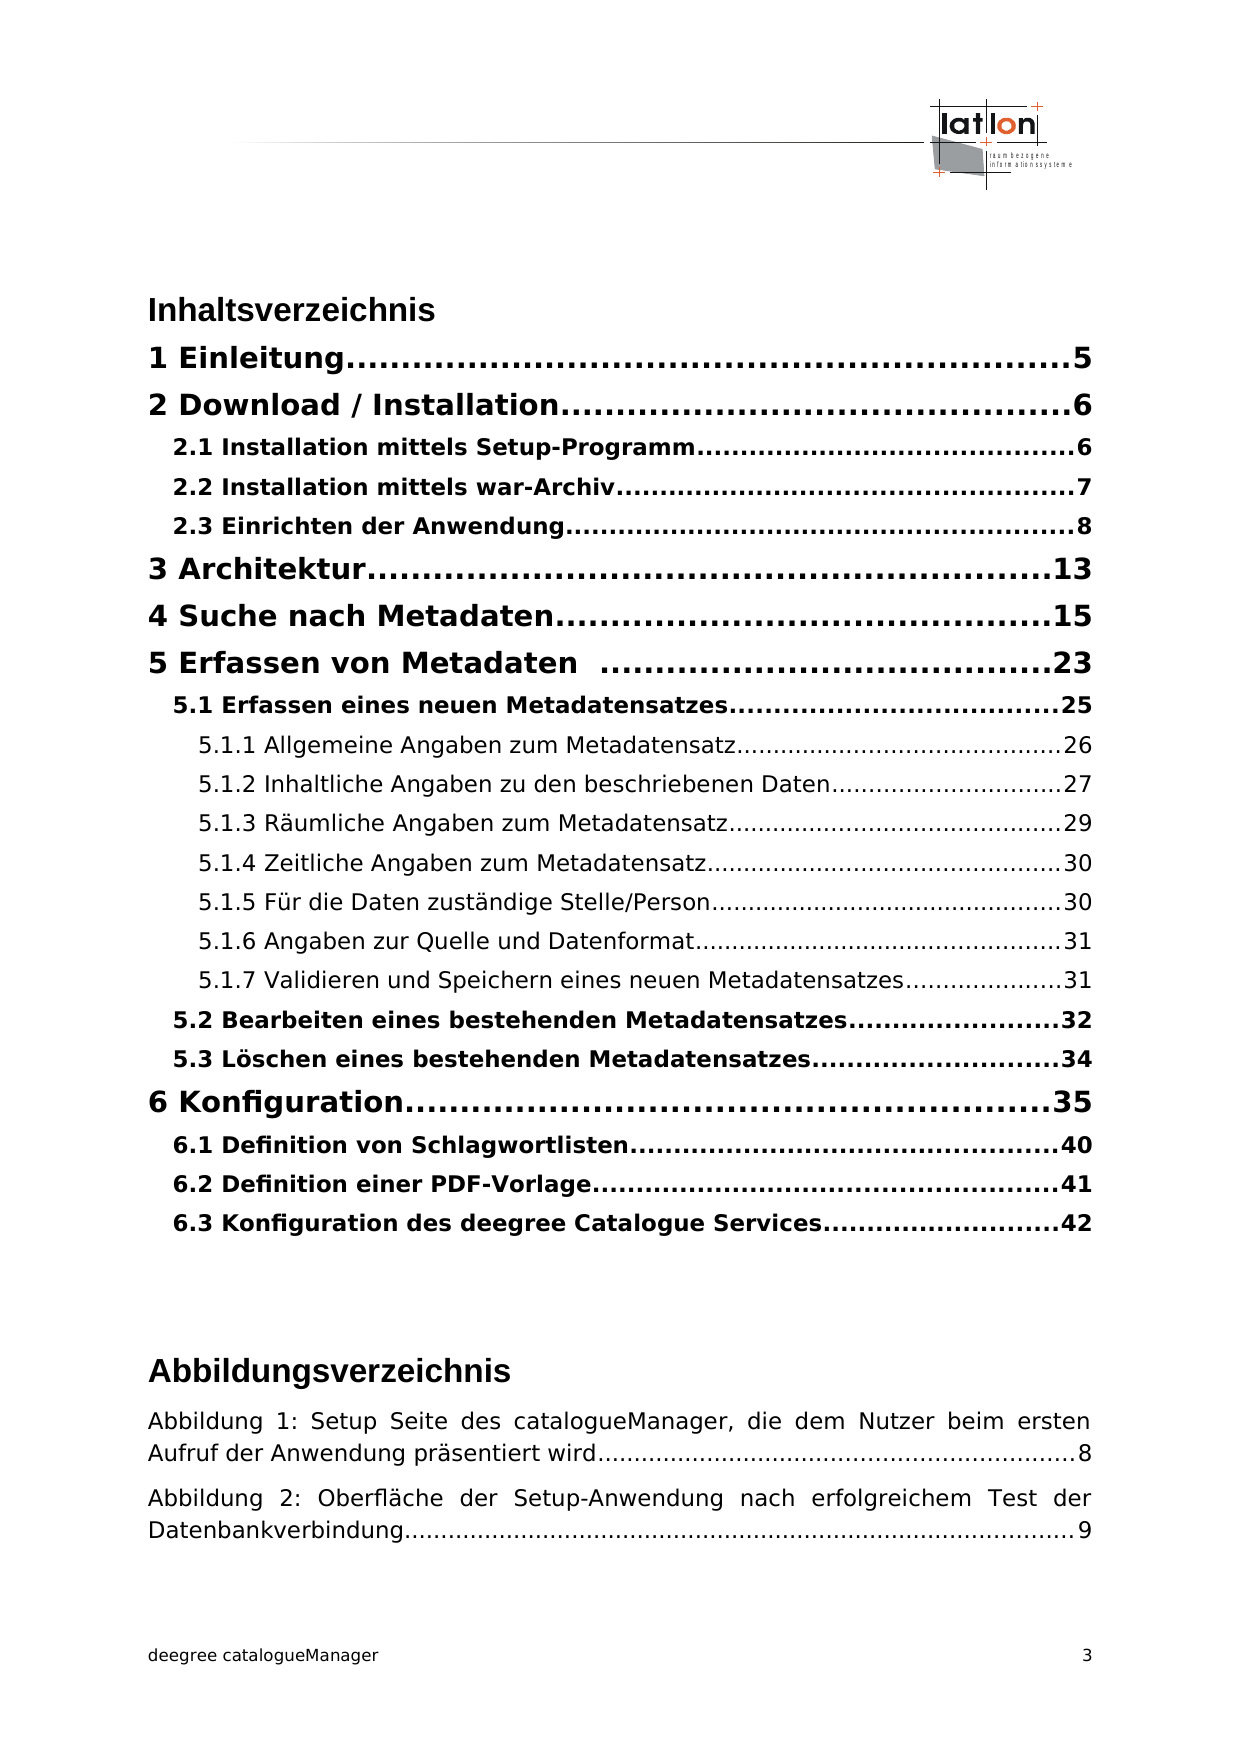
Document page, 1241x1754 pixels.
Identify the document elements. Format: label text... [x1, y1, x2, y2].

text 5.1.2 Inhaltliche Angaben zu den beschriebenen Daten 27 [198, 771, 1092, 798]
text 6 Konfiguration 35 [148, 1085, 1092, 1119]
text 5.1.1 Allgemeine Angaben zum Metadatensatz 26 [198, 732, 1092, 759]
text 5.2 Bearbeiten eines bestehenden Metadatensatzes 32 [172, 1007, 1092, 1033]
text Abbildung 1: Setup Seite des catalogueManager, die dem Nutzer beim ersten Aufruf der Anwendung präsentiert wird 8 [148, 1408, 1092, 1467]
text 5.3 Löschen eines bestehenden Metadatensatzes 34 [172, 1046, 1092, 1073]
text 5.1.3 Räumliche Angaben zum Metadatensatz 29 [198, 810, 1092, 837]
text 1 Einleitung 5 [148, 341, 1092, 375]
text 5.1 Erfassen eines neuen Metadatensatzes 25 [172, 693, 1092, 719]
subtitle Inhaltsverzeichnis [148, 291, 1092, 328]
text 5.1.6 Angaben zur Quelle und Datenformat 31 [198, 928, 1092, 955]
text 2.3 Einrichten der Anwendung 8 [172, 513, 1092, 540]
text 5.1.4 Zeitliche Angaben zum Metadatensatz 30 [198, 850, 1092, 876]
text Abbildung 2: Oberfläche der Setup-Anwendung nach erfolgreichem Test der Datenbankverbindung 9 [148, 1485, 1092, 1544]
text 2.1 Installation mittels Setup-Programm 6 [172, 434, 1092, 461]
text 5 Erfassen von Metadaten 23 [148, 646, 1092, 680]
text 5.1.7 Validieren und Speichern eines neuen Metadatensatzes 31 [198, 967, 1092, 994]
text 4 Suche nach Metadaten 15 [148, 599, 1092, 633]
text 2 Download / Installation 6 [148, 388, 1092, 422]
text 5.1.5 Für die Daten zuständige Stelle/Person 30 [198, 889, 1092, 916]
subtitle Abbildungsverzeichnis [148, 1353, 1092, 1389]
text 6.2 Definition einer PDF-Vorlage 41 [172, 1171, 1092, 1198]
text 6.3 Konfiguration des deegree Catalogue Services 42 [172, 1211, 1092, 1237]
text 2.2 Installation mittels war-Archiv 7 [172, 474, 1092, 501]
text 3 Architektur 13 [148, 552, 1092, 587]
text 6.1 Definition von Schlagwortlisten 40 [172, 1132, 1092, 1159]
